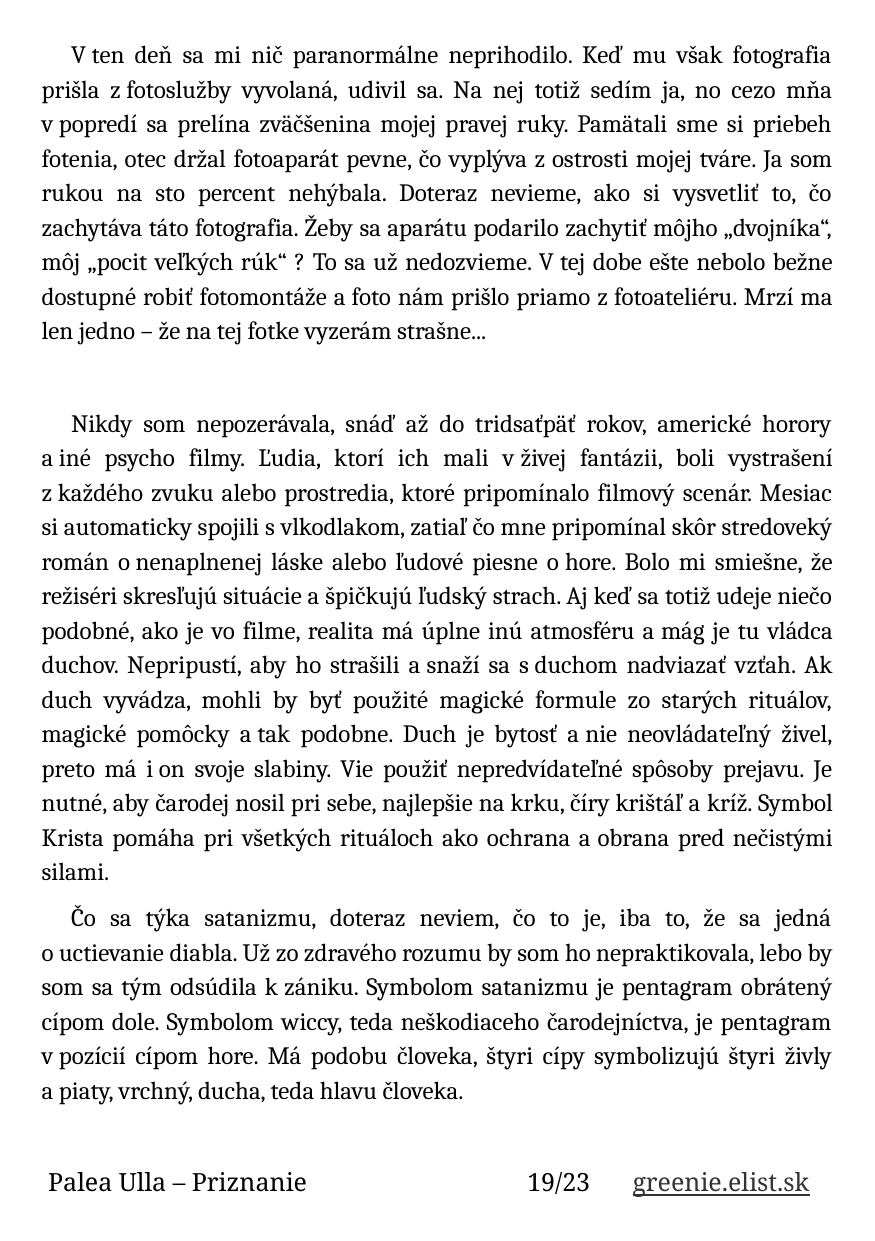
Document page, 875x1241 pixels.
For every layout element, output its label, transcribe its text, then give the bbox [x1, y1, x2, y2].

text Čo sa týka satanizmu, doteraz neviem, čo to je, iba to, že sa jedná o uctievanie diabla. Už zo zdravého rozumu by som ho nepraktikovala, lebo by som sa tým odsúdila k zániku. Symbolom satanizmu je pentagram obrátený cípom dole. Symbolom wiccy, teda neškodiaceho čarodejníctva, je pentagram v pozícií cípom hore. Má podobu človeka, štyri cípy symbolizujú štyri živly a piaty, vrchný, ducha, teda hlavu človeka. [41, 904, 833, 1105]
text Nikdy som nepozerávala, snáď až do tridsaťpäť rokov, americké horory a iné psycho filmy. Ľudia, ktorí ich mali v živej fantázii, boli vystrašení z každého zvuku alebo prostredia, ktoré pripomínalo filmový scenár. Mesiac si automaticky spojili s vlkodlakom, zatiaľ čo mne pripomínal skôr stredoveký román o nenaplnenej láske alebo ľudové piesne o hore. Bolo mi smiešne, že režiséri skresľujú situácie a špičkujú ľudský strach. Aj keď sa totiž udeje niečo podobné, ako je vo filme, realita má úplne inú atmosféru a mág je tu vládca duchov. Nepripustí, aby ho strašili a snaží sa s duchom nadviazať vzťah. Ak duch vyvádza, mohli by byť použité magické formule zo starých rituálov, magické pomôcky a tak podobne. Duch je bytosť a nie neovládateľný živel, preto má i on svoje slabiny. Vie použiť nepredvídateľné spôsoby prejavu. Je nutné, aby čarodej nosil pri sebe, najlepšie na krku, číry krištáľ a kríž. Symbol Krista pomáha pri všetkých rituáloch ako ochrana a obrana pred nečistými silami. [41, 410, 833, 887]
text V ten deň sa mi nič paranormálne neprihodilo. Keď mu však fotografia prišla z fotoslužby vyvolaná, udivil sa. Na nej totiž sedím ja, no cezo mňa v popredí sa prelína zväčšenina mojej pravej ruky. Pamätali sme si priebeh fotenia, otec držal fotoaparát pevne, čo vyplýva z ostrosti mojej tváre. Ja som rukou na sto percent nehýbala. Doteraz nevieme, ako si vysvetliť to, čo zachytáva táto fotografia. Žeby sa aparátu podarilo zachytiť môjho „dvojníka“, môj „pocit veľkých rúk“ ? To sa už nedozvieme. V tej dobe ešte nebolo bežne dostupné robiť fotomontáže a foto nám prišlo priamo z fotoateliéru. Mrzí ma len jedno – že na tej fotke vyzerám strašne... [41, 41, 833, 346]
